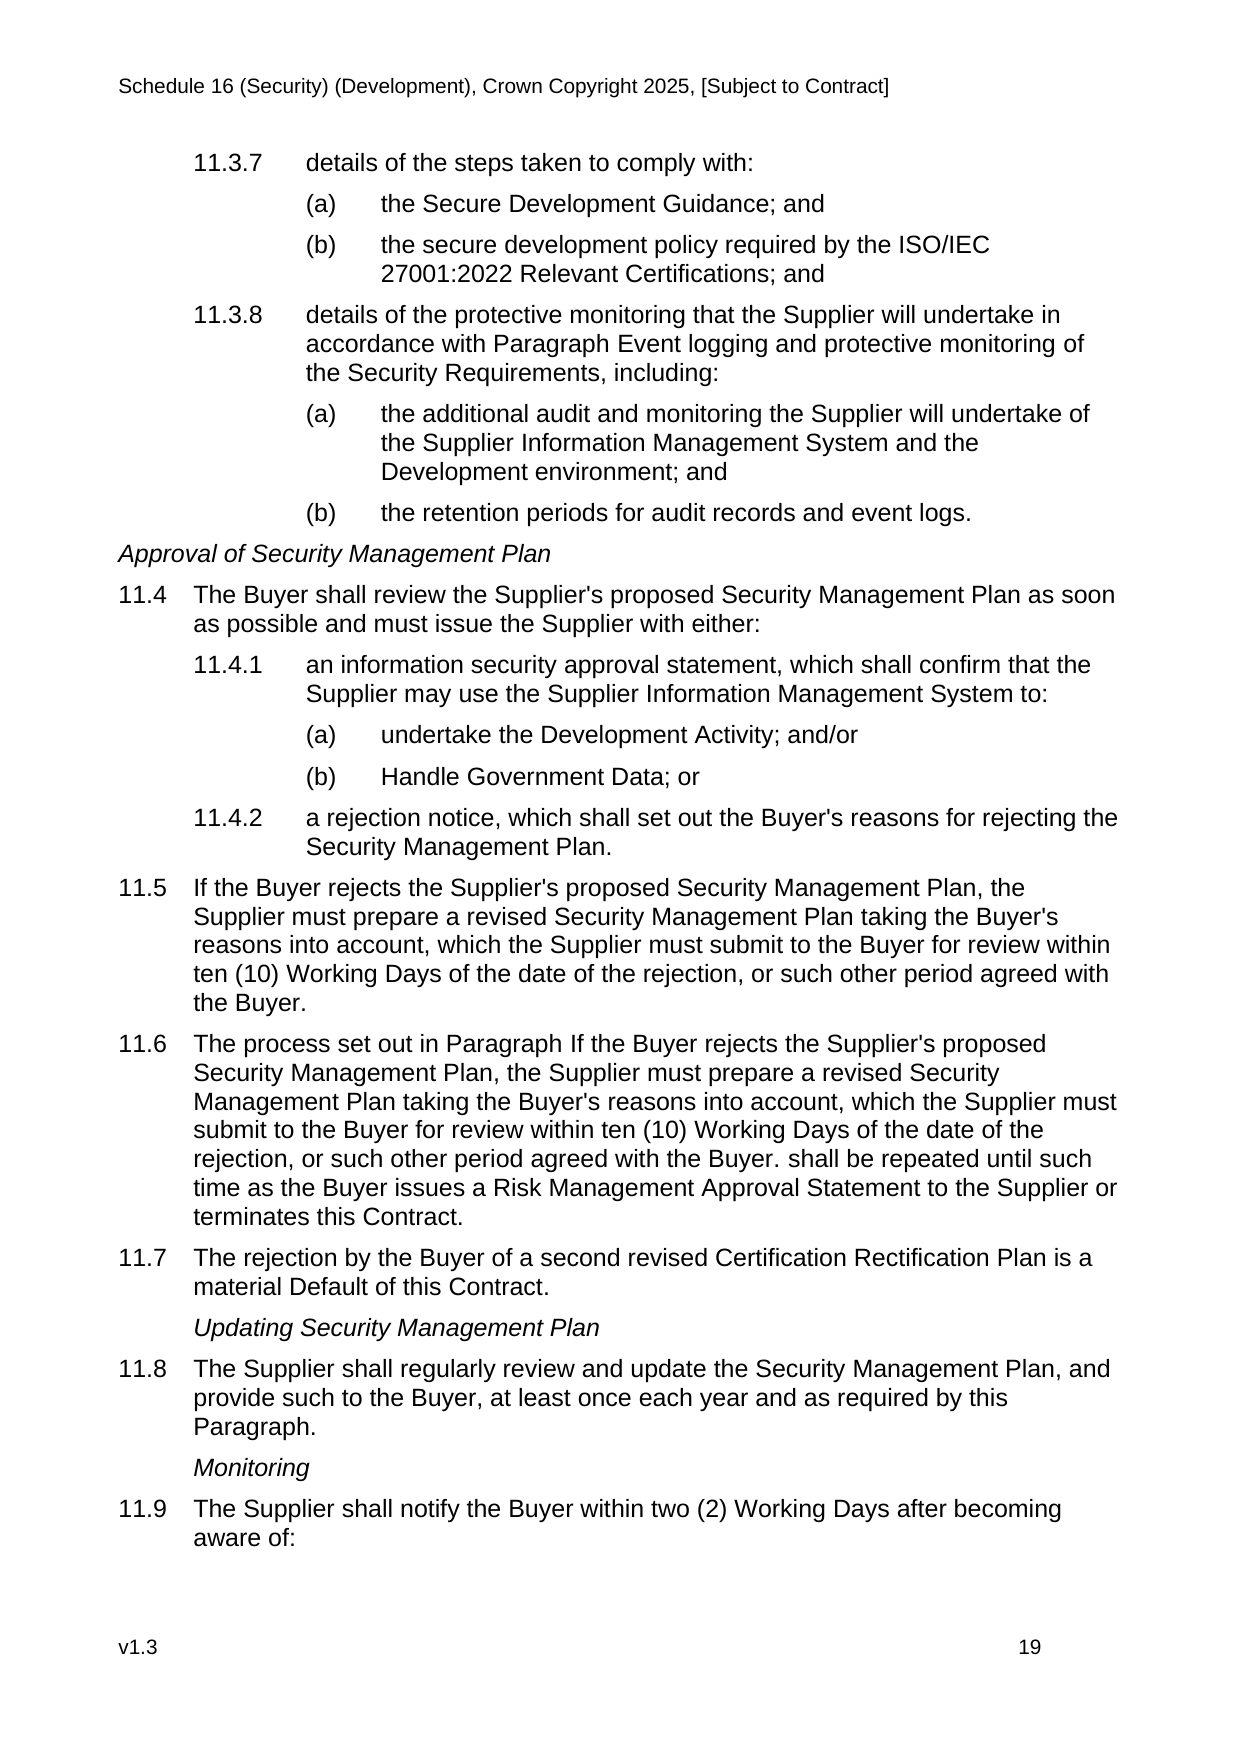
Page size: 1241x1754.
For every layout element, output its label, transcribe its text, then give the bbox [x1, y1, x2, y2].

list The rejection by the Buyer of a second revised Certification Rectification Plan is a material Default of this Contract. [118, 1243, 1122, 1300]
list The Supplier shall regularly review and update the Security Management Plan, and provide such to the Buyer, at least once each year and as required by this Paragraph. [118, 1354, 1122, 1440]
list a rejection notice, which shall set out the Buyer's reasons for rejecting the Security Management Plan. [193, 803, 1122, 860]
list details of the protective monitoring that the Supplier will undertake in accordance with Paragraph 21 of the Security Requirements, including: [193, 300, 1122, 386]
list The Buyer shall review the Supplier's proposed Security Management Plan as soon as possible and must issue the Supplier with either: [118, 580, 1122, 638]
list details of the steps taken to comply with: [193, 148, 1122, 176]
list the secure development policy required by the ISO/IEC 27001:2022 Relevant Certifications; and [306, 230, 1122, 288]
list the Secure Development Guidance; and [306, 189, 1122, 218]
list the retention periods for audit records and event logs. [306, 498, 1122, 526]
list The Supplier shall notify the Buyer within two (2) Working Days after becoming aware of: [118, 1494, 1122, 1551]
text Updating Security Management Plan [193, 1313, 1122, 1341]
list Handle Government Data; or [306, 761, 1122, 790]
list the additional audit and monitoring the Supplier will undertake of the Supplier Information Management System and the Development environment; and [306, 399, 1122, 485]
list The process set out in Paragraph 11.5 shall be repeated until such time as the Buyer issues a Risk Management Approval Statement to the Supplier or terminates this Contract. [118, 1029, 1122, 1230]
text Approval of Security Management Plan [118, 539, 1122, 568]
list If the Buyer rejects the Supplier's proposed Security Management Plan, the Supplier must prepare a revised Security Management Plan taking the Buyer's reasons into account, which the Supplier must submit to the Buyer for review within ten (10) Working Days of the date of the rejection, or such other period agreed with the Buyer. [118, 873, 1122, 1016]
text Monitoring [193, 1453, 1122, 1481]
list an information security approval statement, which shall confirm that the Supplier may use the Supplier Information Management System to: [193, 650, 1122, 708]
list undertake the Development Activity; and/or [306, 720, 1122, 749]
